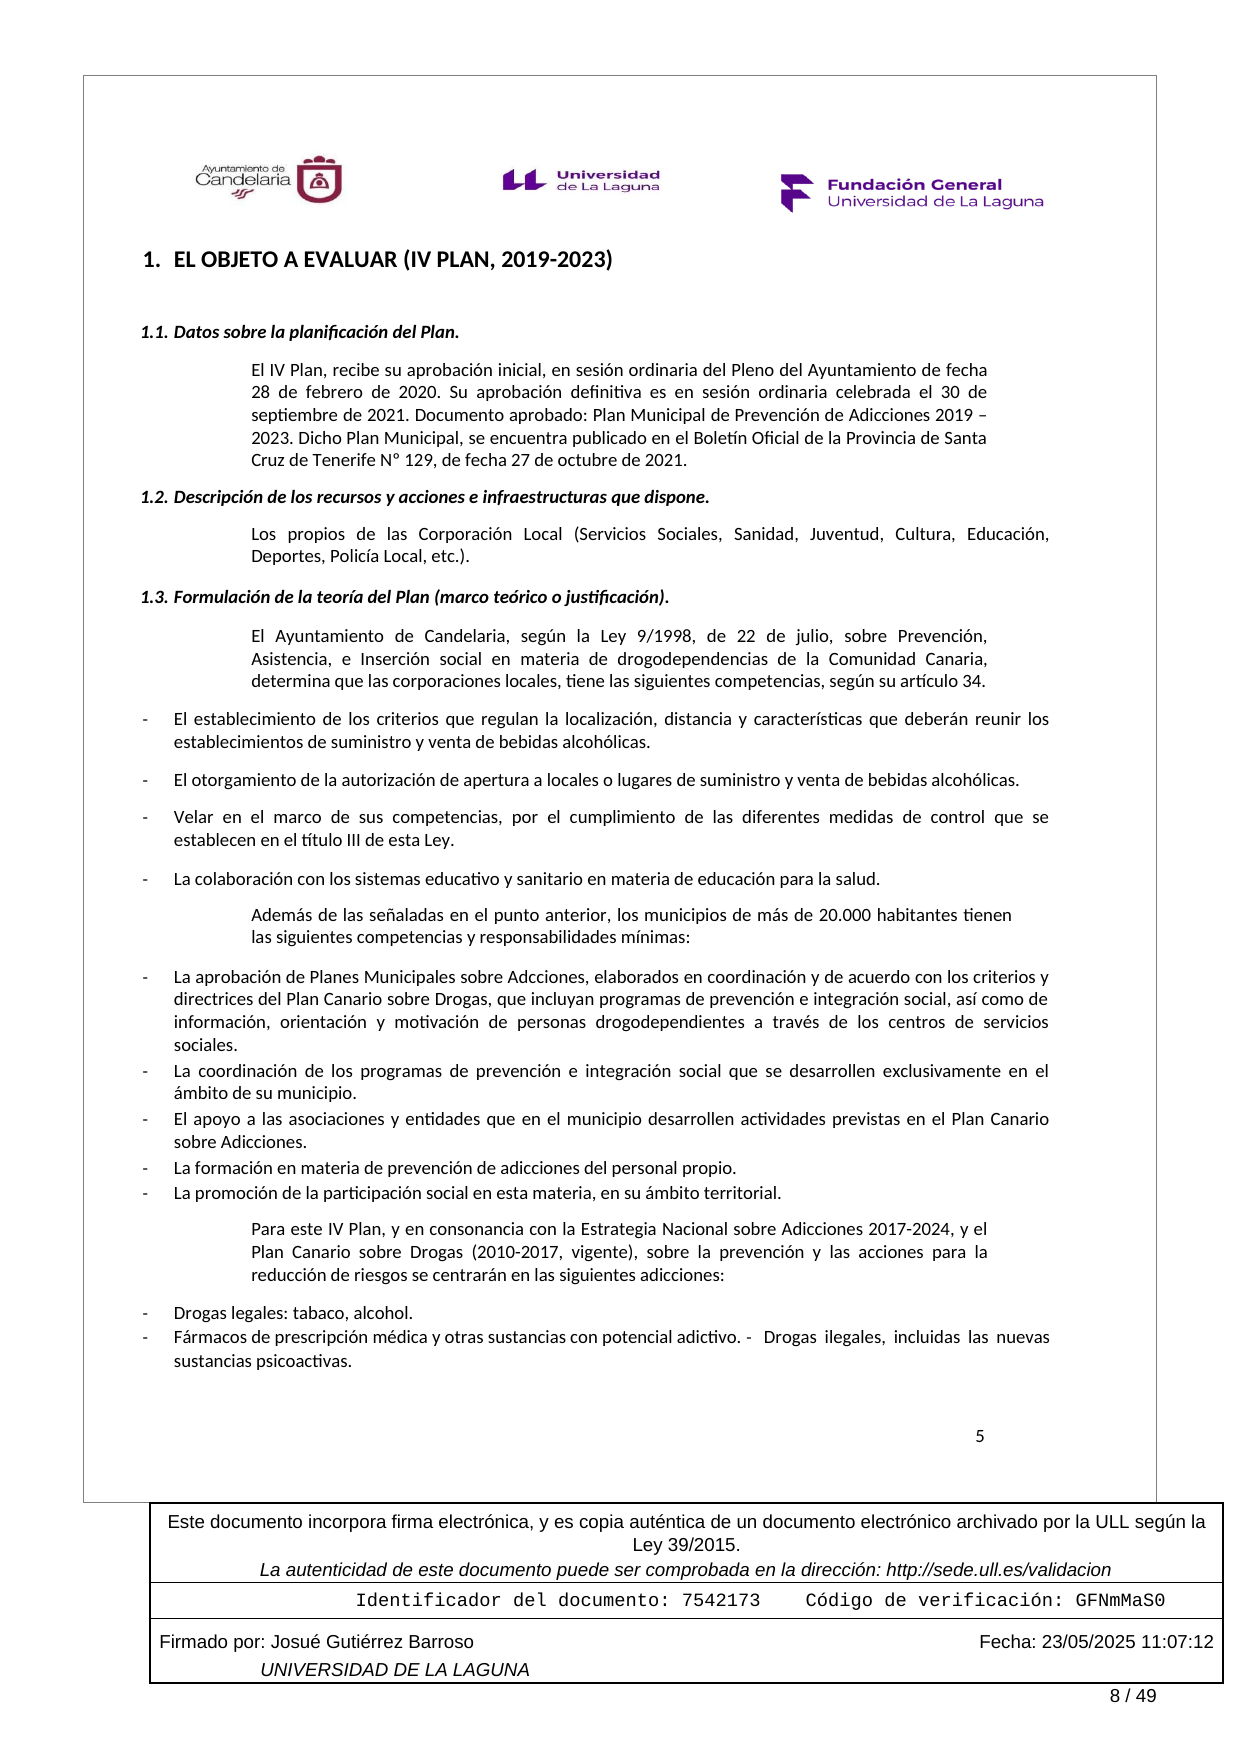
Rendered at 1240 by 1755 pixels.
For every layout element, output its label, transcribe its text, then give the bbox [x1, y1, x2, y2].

table_header EL OBJETO A EVALUAR (IV PLAN, 2019-2023) Datos sobre la planificación del Plan. El IV Plan, recibe su aprobación inicial, en sesión ordinaria del Pleno del Ayuntamiento de fecha 28 de febrero de 2020. Su aprobación definitiva es en sesión ordinaria celebrada el 30 de septiembre de 2021. Documento aprobado: Plan Municipal de Prevención de Adicciones 2019 – 2023. Dicho Plan Municipal, se encuentra publicado en el Boletín Oficial de la Provincia de Santa Cruz de Tenerife Nº 129, de fecha 27 de octubre de 2021. Descripción de los recursos y acciones e infraestructuras que dispone. Los propios de las Corporación Local (Servicios Sociales, Sanidad, Juventud, Cultura, Educación, Deportes, Policía Local, etc.). Formulación de la teoría del Plan (marco teórico o justificación). El Ayuntamiento de Candelaria, según la Ley 9/1998, de 22 de julio, sobre Prevención, Asistencia, e Inserción social en materia de drogodependencias de la Comunidad Canaria, determina que las corporaciones locales, tiene las siguientes competencias, según su artículo 34. El establecimiento de los criterios que regulan la localización, distancia y características que deberán reunir los establecimientos de suministro y venta de bebidas alcohólicas. El otorgamiento de la autorización de apertura a locales o lugares de suministro y venta de bebidas alcohólicas. Velar en el marco de sus competencias, por el cumplimiento de las diferentes medidas de control que se establecen en el título III de esta Ley. La colaboración con los sistemas educativo y sanitario en materia de educación para la salud. Además de las señaladas en el punto anterior, los municipios de más de 20.000 habitantes tienen las siguientes competencias y responsabilidades mínimas: La aprobación de Planes Municipales sobre Adcciones, elaborados en coordinación y de acuerdo con los criterios y directrices del Plan Canario sobre Drogas, que incluyan programas de prevención e integración social, así como de información, orientación y motivación de personas drogodependientes a través de los centros de servicios sociales. La coordinación de los programas de prevención e integración social que se desarrollen exclusivamente en el ámbito de su municipio. El apoyo a las asociaciones y entidades que en el municipio desarrollen actividades previstas en el Plan Canario sobre Adicciones. La formación en materia de prevención de adicciones del personal propio. La promoción de la participación social en esta materia, en su ámbito territorial. Para este IV Plan, y en consonancia con la Estrategia Nacional sobre Adicciones 2017-2024, y el Plan Canario sobre Drogas (2010-2017, vigente), sobre la prevención y las acciones para la reducción de riesgos se centrarán en las siguientes adicciones: Drogas legales: tabaco, alcohol. Fármacos de prescripción médica y otras sustancias con potencial adictivo. - Drogas ilegales, incluidas las nuevas sustancias psicoactivas. 5 [84, 76, 1156, 1502]
